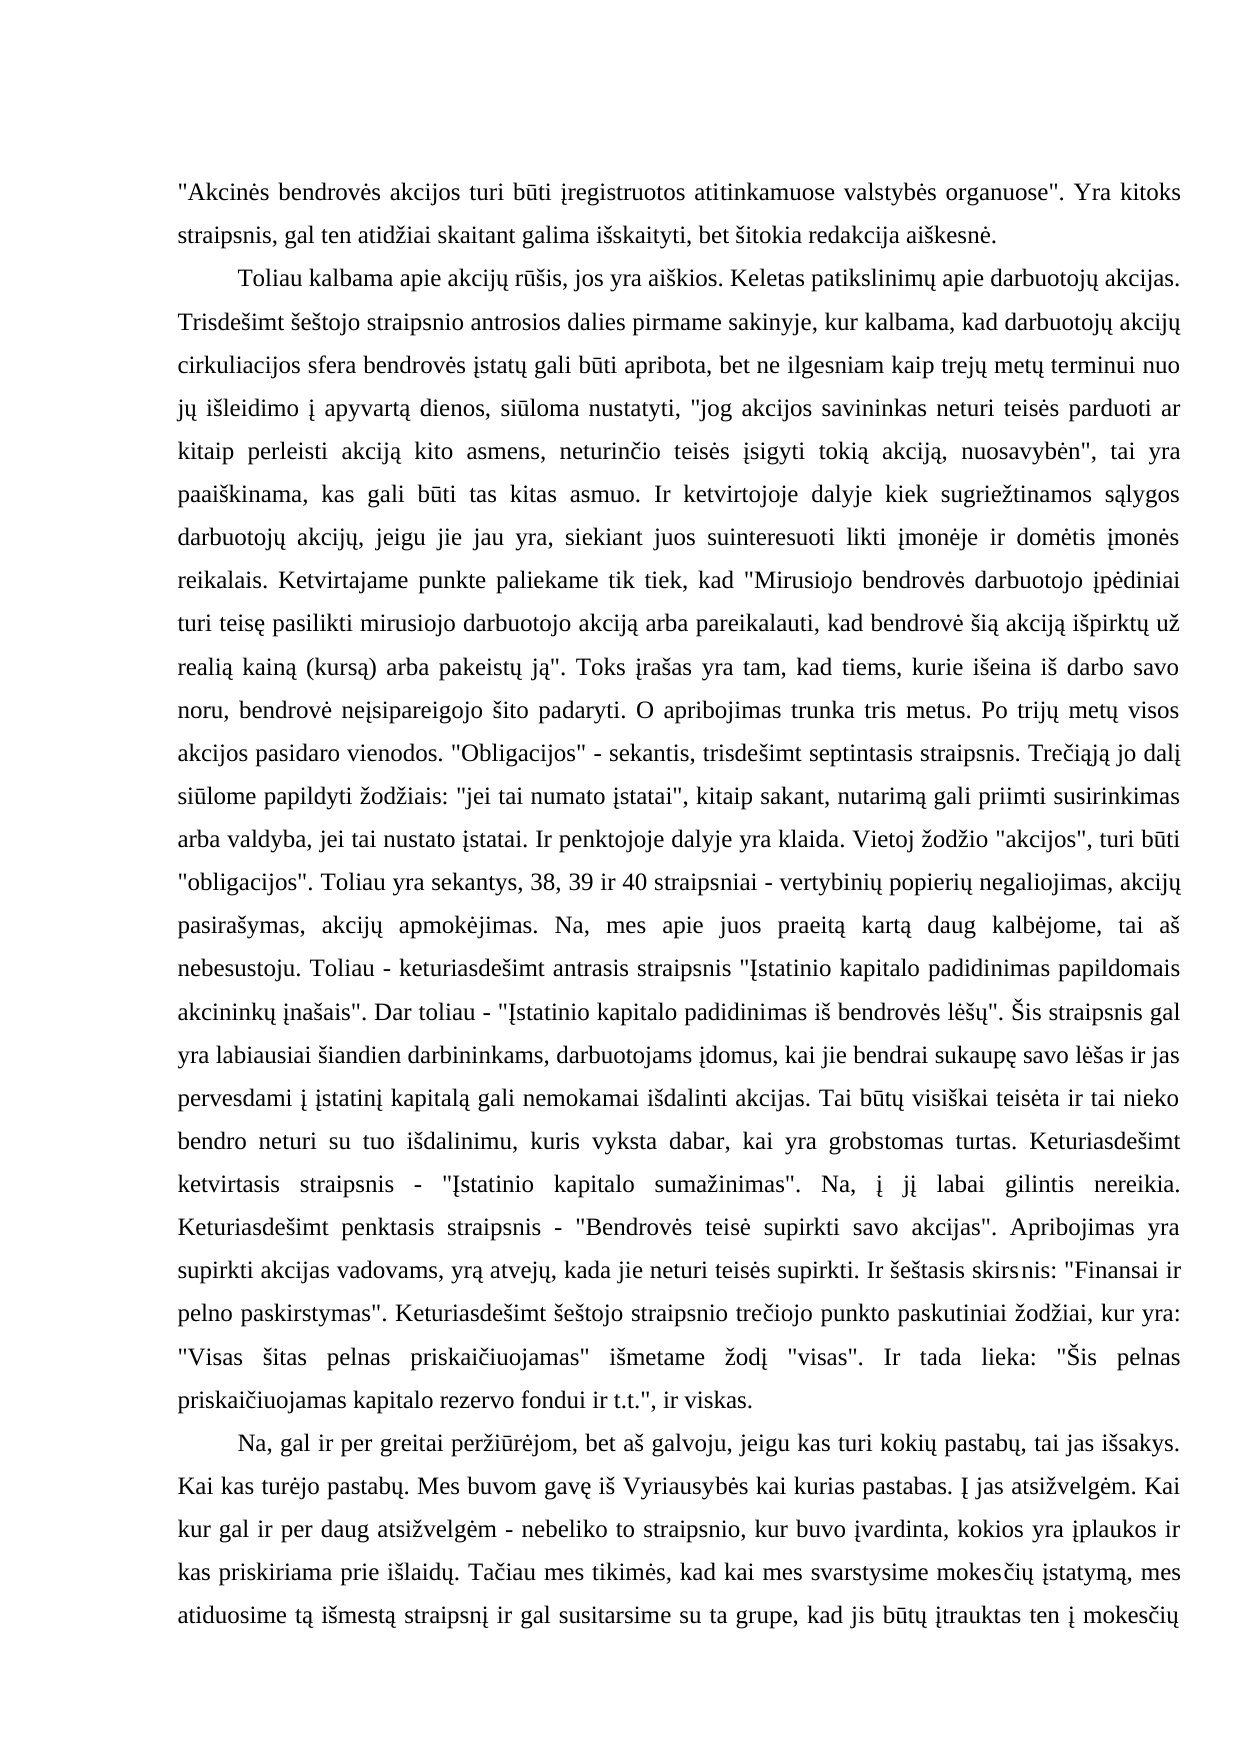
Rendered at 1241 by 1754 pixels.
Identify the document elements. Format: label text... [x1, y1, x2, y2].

text Na, gal ir per greitai peržiūrėjom, bet aš galvoju, jeigu kas turi kokių pastabų, tai jas išsakys. Kai kas turėjo pastabų. Mes buvom gavę iš Vyriausy­bės kai kurias pastabas. Į jas atsižvelgėm. Kai kur gal ir per daug atsižvel­gėm - nebeliko to straipsnio, kur buvo įvardinta, kokios yra įplaukos ir kas priskiriama prie išlaidų. Tačiau mes tikimės, kad kai mes svarstysime mokes­čių įstatymą, mes atiduosime tą išmestą straipsnį ir gal susitarsime su ta grupe, kad jis būtų įtrauktas ten į mokesčių [177, 1428, 1181, 1629]
text "Akcinės bendrovės akcijos turi būti įregistruotos ati­tinkamuose valstybės organuose". Yra kitoks straipsnis, gal ten atidžiai skai­tant galima išskaityti, bet šitokia redakcija aiškesnė. [177, 177, 1181, 249]
text Toliau kalbama apie akcijų rūšis, jos yra aiškios. Keletas patikslinimų apie darbuotojų akcijas. Trisdešimt šeštojo straipsnio antrosios dalies pir­mame sakinyje, kur kalbama, kad darbuotojų akcijų cirkuliacijos sfera bendrovės įstatų gali būti apribota, bet ne ilgesniam kaip trejų metų terminui nuo jų išleidimo į apyvartą dienos, siūloma nustatyti, "jog akcijos savininkas neturi teisės parduoti ar kitaip perleisti akciją kito asmens, neturinčio teisės įsigyti tokią akciją, nuosavybėn", tai yra paaiškinama, kas gali būti tas kitas asmuo. Ir ketvirtojoje dalyje kiek sugriežtinamos sąlygos darbuotojų akcijų, jeigu jie jau yra, siekiant juos suinteresuoti likti įmonėje ir domėtis įmonės reikalais. Ketvirtajame punkte paliekame tik tiek, kad "Mirusiojo bendrovės darbuotojo įpėdiniai turi teisę pasilikti mirusiojo darbuotojo akciją arba pareikalauti, kad bendrovė šią akciją išpirktų už realią kainą (kursą) arba pakeistų ją". Toks įrašas yra tam, kad tiems, kurie išeina iš darbo savo noru, bendrovė neįsipareigojo šito padaryti. O apribojimas trunka tris metus. Po trijų metų visos akcijos pasidaro vienodos. "Obligacijos" - sekantis, trisde­šimt septintasis straipsnis. Trečiąją jo dalį siūlome papildyti žodžiais: "jei tai numato įstatai", kitaip sakant, nutarimą gali priimti susirinkimas arba valdy­ba, jei tai nustato įstatai. Ir penktojoje dalyje yra klaida. Vietoj žodžio "akcijos", turi būti "obligacijos". Toliau yra sekantys, 38, 39 ir 40 straips­niai - vertybinių popierių negaliojimas, akcijų pasirašymas, akcijų apmokė­jimas. Na, mes apie juos praeitą kartą daug kalbėjome, tai aš nebesustoju. Toliau - keturiasdešimt antrasis straipsnis "Įstatinio kapitalo padidinimas papildomais akcininkų įnašais". Dar toliau - "Įstatinio kapitalo padidini­mas iš bendrovės lėšų". Šis straipsnis gal yra labiausiai šiandien darbininkams, darbuotojams įdomus, kai jie bendrai sukaupę savo lėšas ir jas perves­dami į įstatinį kapitalą gali nemokamai išdalinti akcijas. Tai būtų visiškai teisėta ir tai nieko bendro neturi su tuo išdalinimu, kuris vyksta dabar, kai yra grobstomas turtas. Keturiasdešimt ketvirtasis straipsnis - "Įstatinio ka­pitalo sumažinimas". Na, į jį labai gilintis nereikia. Keturiasdešimt penktasis straipsnis - "Bendrovės teisė supirkti savo akcijas". Apribojimas yra supirkti akcijas vadovams, yrą atvejų, kada jie neturi teisės supirkti. Ir šeštasis skirs­nis: "Finansai ir pelno paskirstymas". Keturiasdešimt šeštojo straipsnio tre­čiojo punkto paskutiniai žodžiai, kur yra: "Visas šitas pelnas priskaičiuojamas" išmetame žodį "visas". Ir tada lieka: "Šis pelnas priskaičiuojamas kapi­talo rezervo fondui ir t.t.", ir viskas. [177, 263, 1181, 1413]
